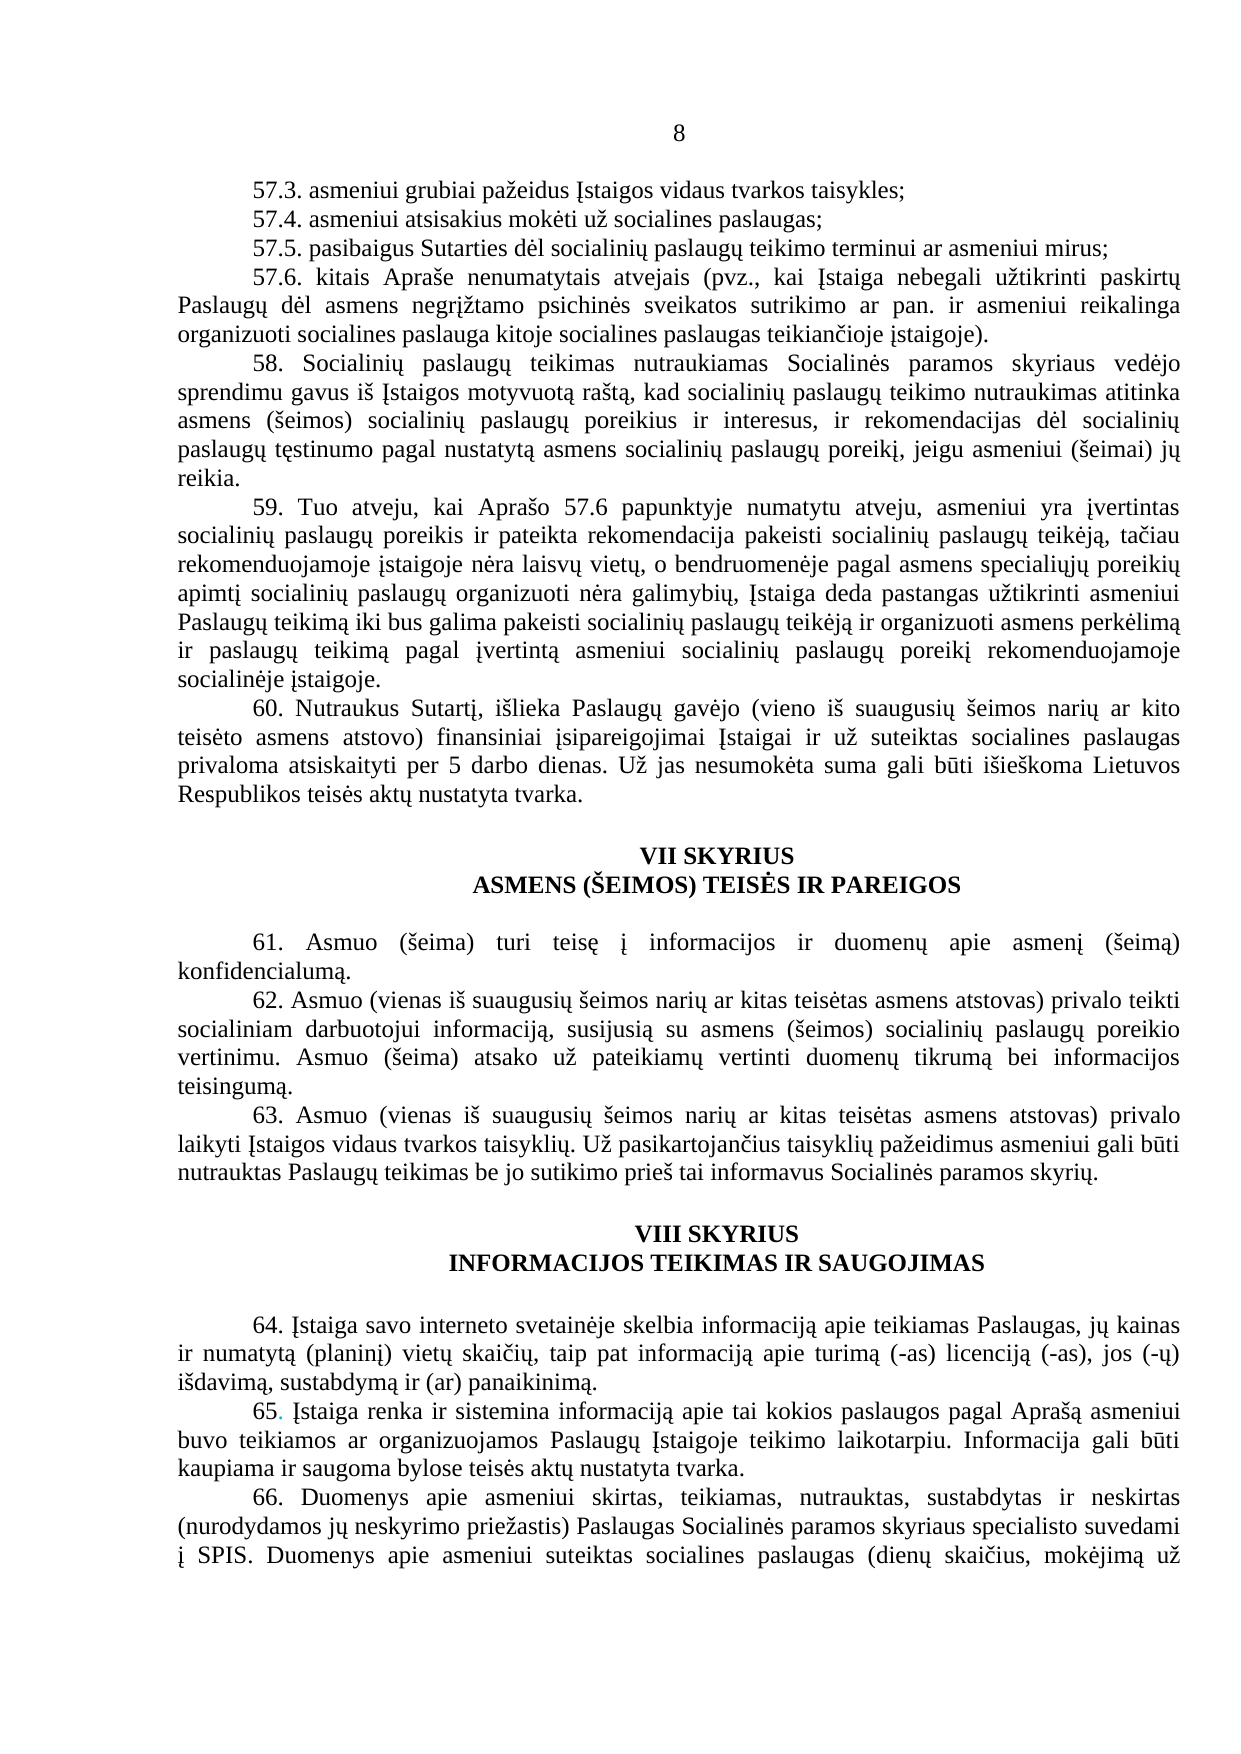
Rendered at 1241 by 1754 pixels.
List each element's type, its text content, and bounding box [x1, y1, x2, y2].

text 62. Asmuo (vienas iš suaugusių šeimos narių ar kitas teisėtas asmens atstovas) privalo teikti socialiniam darbuotojui informaciją, susijusią su asmens (šeimos) socialinių paslaugų poreikio vertinimu. Asmuo (šeima) atsako už pateikiamų vertinti duomenų tikrumą bei informacijos teisingumą. [177, 985, 1181, 1100]
text 61. Asmuo (šeima) turi teisę į informacijos ir duomenų apie asmenį (šeimą) konfidencialumą. [177, 927, 1181, 985]
text 57.3. asmeniui grubiai pažeidus Įstaigos vidaus tvarkos taisykles; [177, 176, 1181, 204]
text 57.4. asmeniui atsisakius mokėti už socialines paslaugas; [177, 204, 1181, 233]
text VIII SKYRIUS [177, 1219, 1181, 1248]
text 64. Įstaiga savo interneto svetainėje skelbia informaciją apie teikiamas Paslaugas, jų kainas ir numatytą (planinį) vietų skaičių, taip pat informaciją apie turimą (-as) licenciją (-as), jos (-ų) išdavimą, sustabdymą ir (ar) panaikinimą. [177, 1310, 1181, 1396]
text ASMENS (ŠEIMOS) TEISĖS IR PAREIGOS [177, 870, 1181, 899]
text 60. Nutraukus Sutartį, išlieka Paslaugų gavėjo (vieno iš suaugusių šeimos narių ar kito teisėto asmens atstovo) finansiniai įsipareigojimai Įstaigai ir už suteiktas socialines paslaugas privaloma atsiskaityti per 5 darbo dienas. Už jas nesumokėta suma gali būti išieškoma Lietuvos Respublikos teisės aktų nustatyta tvarka. [177, 693, 1181, 808]
text 63. Asmuo (vienas iš suaugusių šeimos narių ar kitas teisėtas asmens atstovas) privalo laikyti Įstaigos vidaus tvarkos taisyklių. Už pasikartojančius taisyklių pažeidimus asmeniui gali būti nutrauktas Paslaugų teikimas be jo sutikimo prieš tai informavus Socialinės paramos skyrių. [177, 1100, 1181, 1186]
text 59. Tuo atveju, kai Aprašo 57.6 papunktyje numatytu atveju, asmeniui yra įvertintas socialinių paslaugų poreikis ir pateikta rekomendacija pakeisti socialinių paslaugų teikėją, tačiau rekomenduojamoje įstaigoje nėra laisvų vietų, o bendruomenėje pagal asmens specialiųjų poreikių apimtį socialinių paslaugų organizuoti nėra galimybių, Įstaiga deda pastangas užtikrinti asmeniui Paslaugų teikimą iki bus galima pakeisti socialinių paslaugų teikėją ir organizuoti asmens perkėlimą ir paslaugų teikimą pagal įvertintą asmeniui socialinių paslaugų poreikį rekomenduojamoje socialinėje įstaigoje. [177, 492, 1181, 693]
text VII SKYRIUS [177, 841, 1181, 870]
text 57.6. kitais Apraše nenumatytais atvejais (pvz., kai Įstaiga nebegali užtikrinti paskirtų Paslaugų dėl asmens negrįžtamo psichinės sveikatos sutrikimo ar pan. ir asmeniui reikalinga organizuoti socialines paslauga kitoje socialines paslaugas teikiančioje įstaigoje). [177, 262, 1181, 348]
text INFORMACIJOS TEIKIMAS IR SAUGOJIMAS [177, 1248, 1181, 1277]
text 66. Duomenys apie asmeniui skirtas, teikiamas, nutrauktas, sustabdytas ir neskirtas (nurodydamos jų neskyrimo priežastis) Paslaugas Socialinės paramos skyriaus specialisto suvedami į SPIS. Duomenys apie asmeniui suteiktas socialines paslaugas (dienų skaičius, mokėjimą už [177, 1482, 1181, 1568]
text 65. Įstaiga renka ir sistemina informaciją apie tai kokios paslaugos pagal Aprašą asmeniui buvo teikiamos ar organizuojamos Paslaugų Įstaigoje teikimo laikotarpiu. Informacija gali būti kaupiama ir saugoma bylose teisės aktų nustatyta tvarka. [177, 1396, 1181, 1482]
text 57.5. pasibaigus Sutarties dėl socialinių paslaugų teikimo terminui ar asmeniui mirus; [177, 233, 1181, 262]
text 58. Socialinių paslaugų teikimas nutraukiamas Socialinės paramos skyriaus vedėjo sprendimu gavus iš Įstaigos motyvuotą raštą, kad socialinių paslaugų teikimo nutraukimas atitinka asmens (šeimos) socialinių paslaugų poreikius ir interesus, ir rekomendacijas dėl socialinių paslaugų tęstinumo pagal nustatytą asmens socialinių paslaugų poreikį, jeigu asmeniui (šeimai) jų reikia. [177, 348, 1181, 492]
